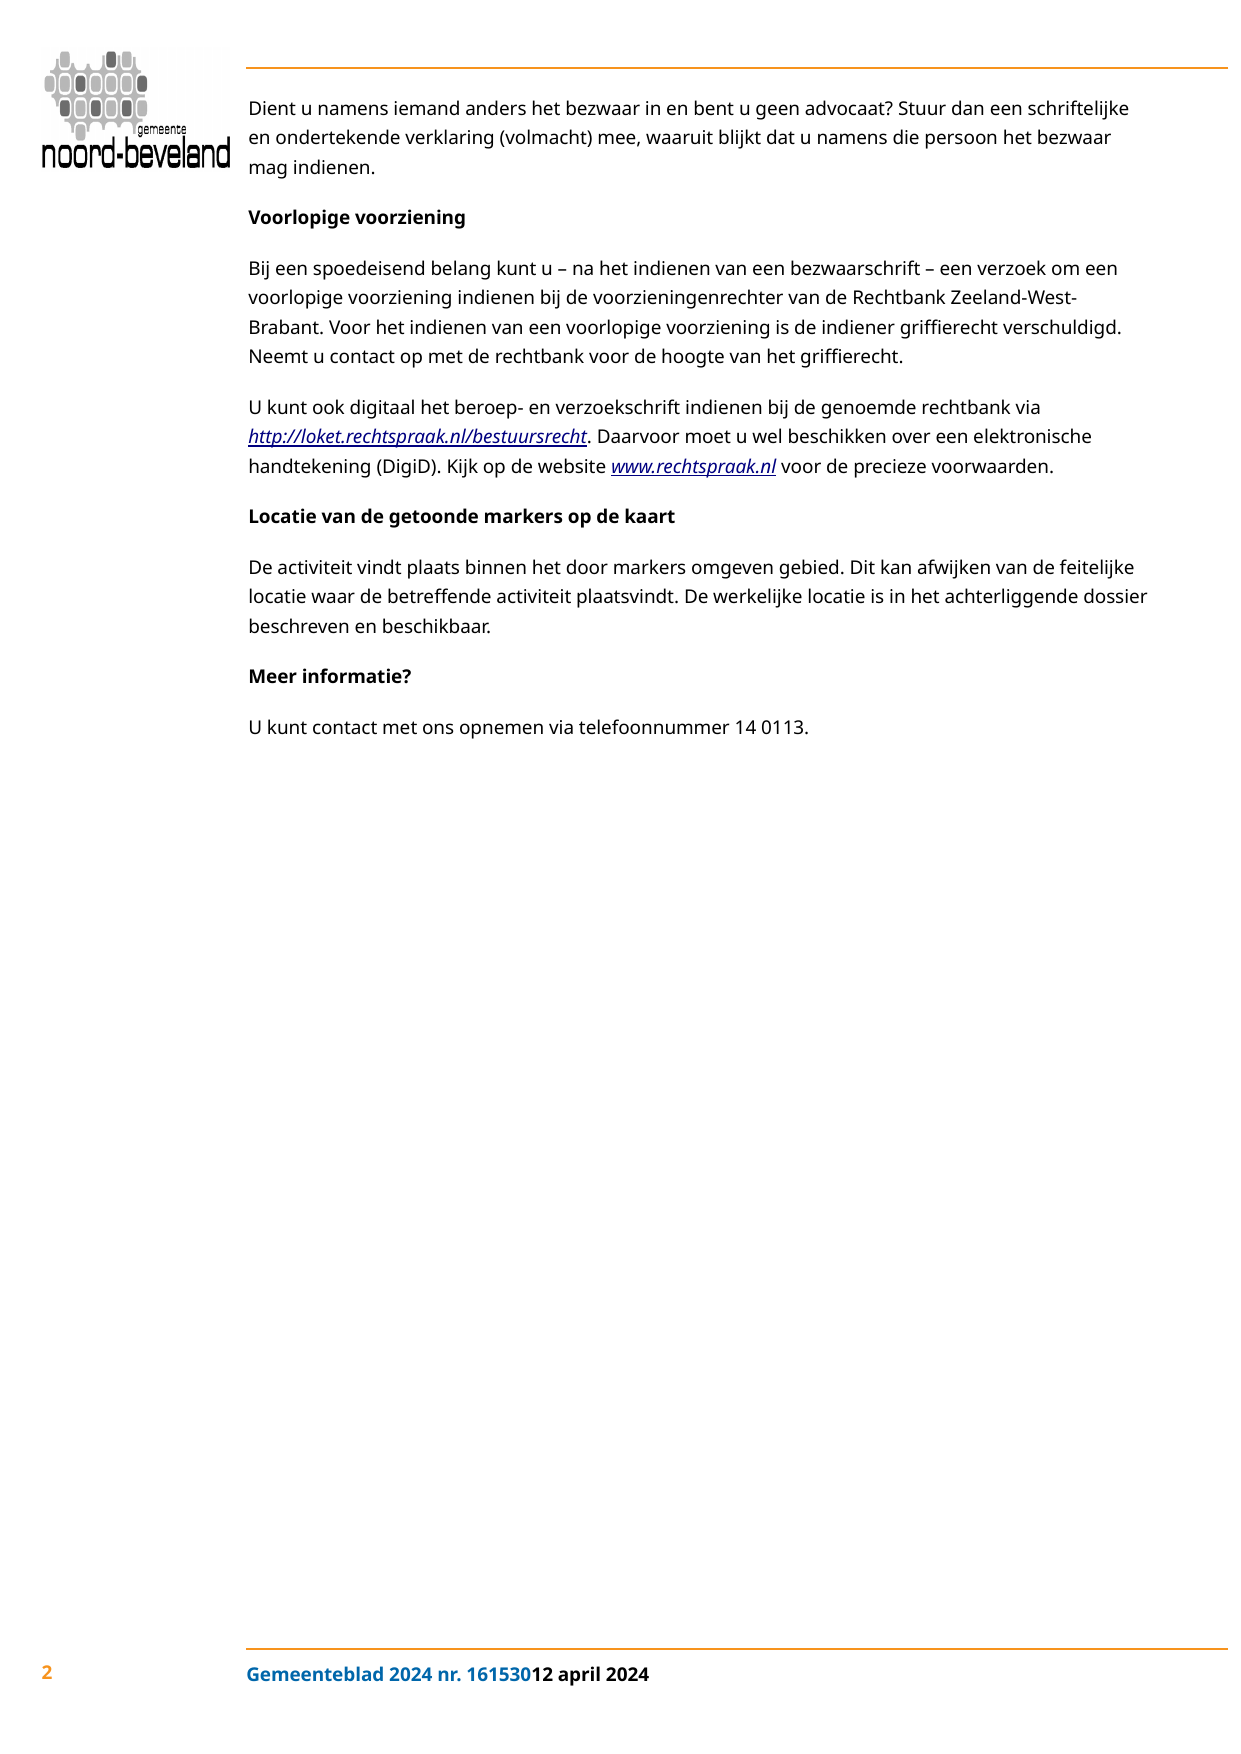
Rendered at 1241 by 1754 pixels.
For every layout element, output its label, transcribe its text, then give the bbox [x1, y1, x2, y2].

text De activiteit vindt plaats binnen het door markers omgeven gebied. Dit kan afwijken van de feitelijke locatie waar de betreffende activiteit plaatsvindt. De werkelijke locatie is in het achterliggende dossier beschreven en beschikbaar. [248, 554, 1152, 639]
text Meer informatie? [248, 663, 1152, 689]
text U kunt ook digitaal het beroep- en verzoekschrift indienen bij de genoemde rechtbank via http://loket.rechtspraak.nl/bestuursrecht. Daarvoor moet u wel beschikken over een elektronische handtekening (DigiD). Kijk op de website www.rechtspraak.nl voor de precieze voorwaarden. [248, 394, 1152, 479]
text Voorlopige voorziening [248, 204, 1152, 230]
text Locatie van de getoonde markers op de kaart [248, 503, 1152, 529]
text Dient u namens iemand anders het bezwaar in en bent u geen advocaat? Stuur dan een schriftelijke en ondertekende verklaring (volmacht) mee, waaruit blijkt dat u namens die persoon het bezwaar mag indienen. [248, 95, 1152, 180]
text U kunt contact met ons opnemen via telefoonnummer 14 0113. [248, 714, 1152, 740]
picture [41, 47, 231, 172]
text Bij een spoedeisend belang kunt u – na het indienen van een bezwaarschrift – een verzoek om een voorlopige voorziening indienen bij de voorzieningenrechter van de Rechtbank Zeeland-West-Brabant. Voor het indienen van een voorlopige voorziening is de indiener griffierecht verschuldigd. Neemt u contact op met de rechtbank voor de hoogte van het griffierecht. [248, 255, 1152, 369]
